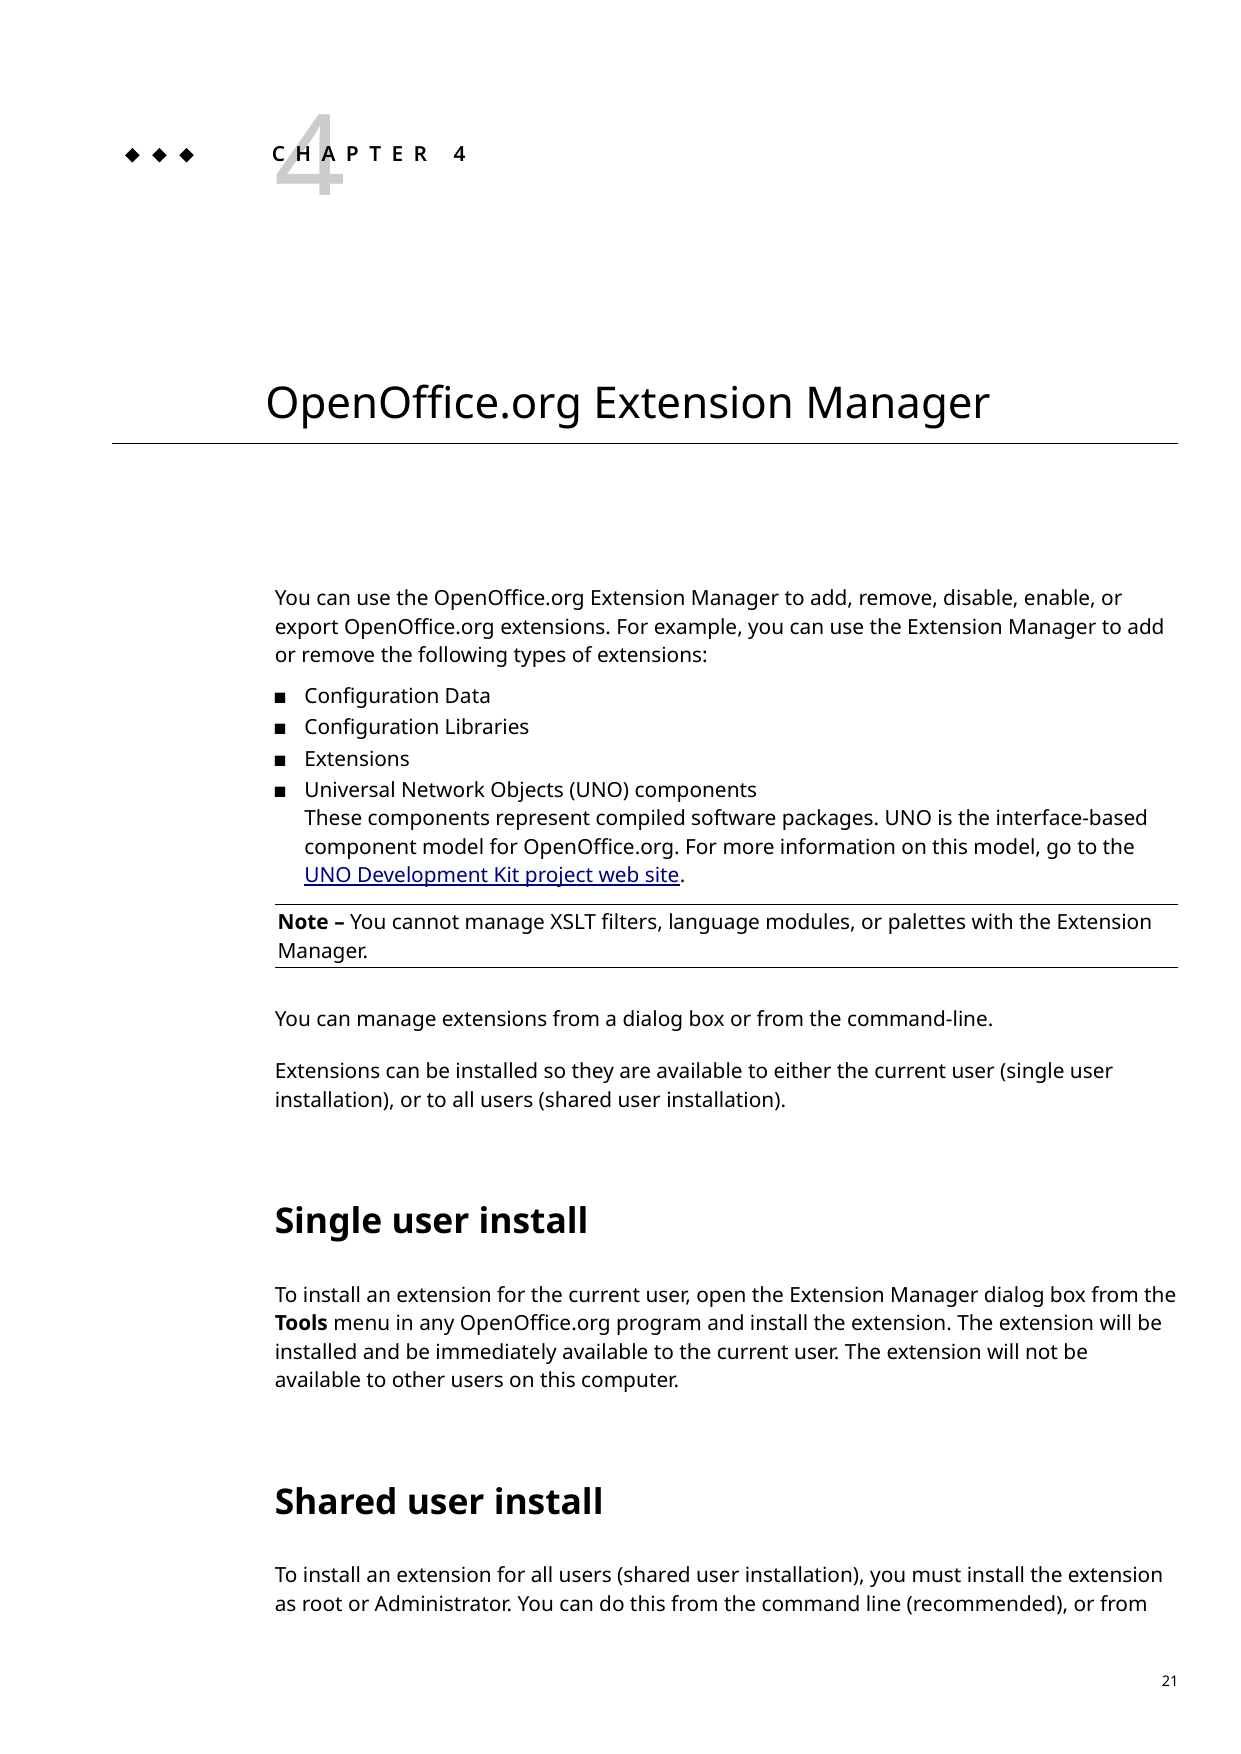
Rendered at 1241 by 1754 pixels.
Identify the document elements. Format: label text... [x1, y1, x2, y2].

list Configuration Data [274, 681, 1178, 709]
text Extensions can be installed so they are available to either the current user (single user installation), or to all users (shared user installation). [274, 1056, 1178, 1113]
list Configuration Libraries [274, 712, 1178, 741]
list Extensions [274, 744, 1178, 772]
list You cannot manage XSLT filters, language modules, or palettes with the Extension Manager. [274, 905, 1178, 967]
text You can use the OpenOffice.org Extension Manager to add, remove, disable, enable, or export OpenOffice.org extensions. For example, you can use the Extension Manager to add or remove the following types of extensions: [274, 583, 1178, 669]
subtitle Shared user install [274, 1476, 1178, 1525]
list Universal Network Objects (UNO) components These components represent compiled software packages. UNO is the interface-based component model for OpenOffice.org. For more information on this model, go to the UNO Development Kit project web site. [274, 775, 1178, 889]
text You can manage extensions from a dialog box or from the command-line. [274, 1004, 1178, 1032]
text To install an extension for all users (shared user installation), you must install the extension as root or Administrator. You can do this from the command line (recommended), or from [274, 1560, 1178, 1617]
title OpenOffice.org Extension Manager [112, 372, 1178, 443]
subtitle Single user install [274, 1196, 1178, 1244]
text To install an extension for the current user, open the Extension Manager dialog box from the Tools menu in any OpenOffice.org program and install the extension. The extension will be installed and be immediately available to the current user. The extension will not be available to other users on this computer. [274, 1280, 1178, 1394]
